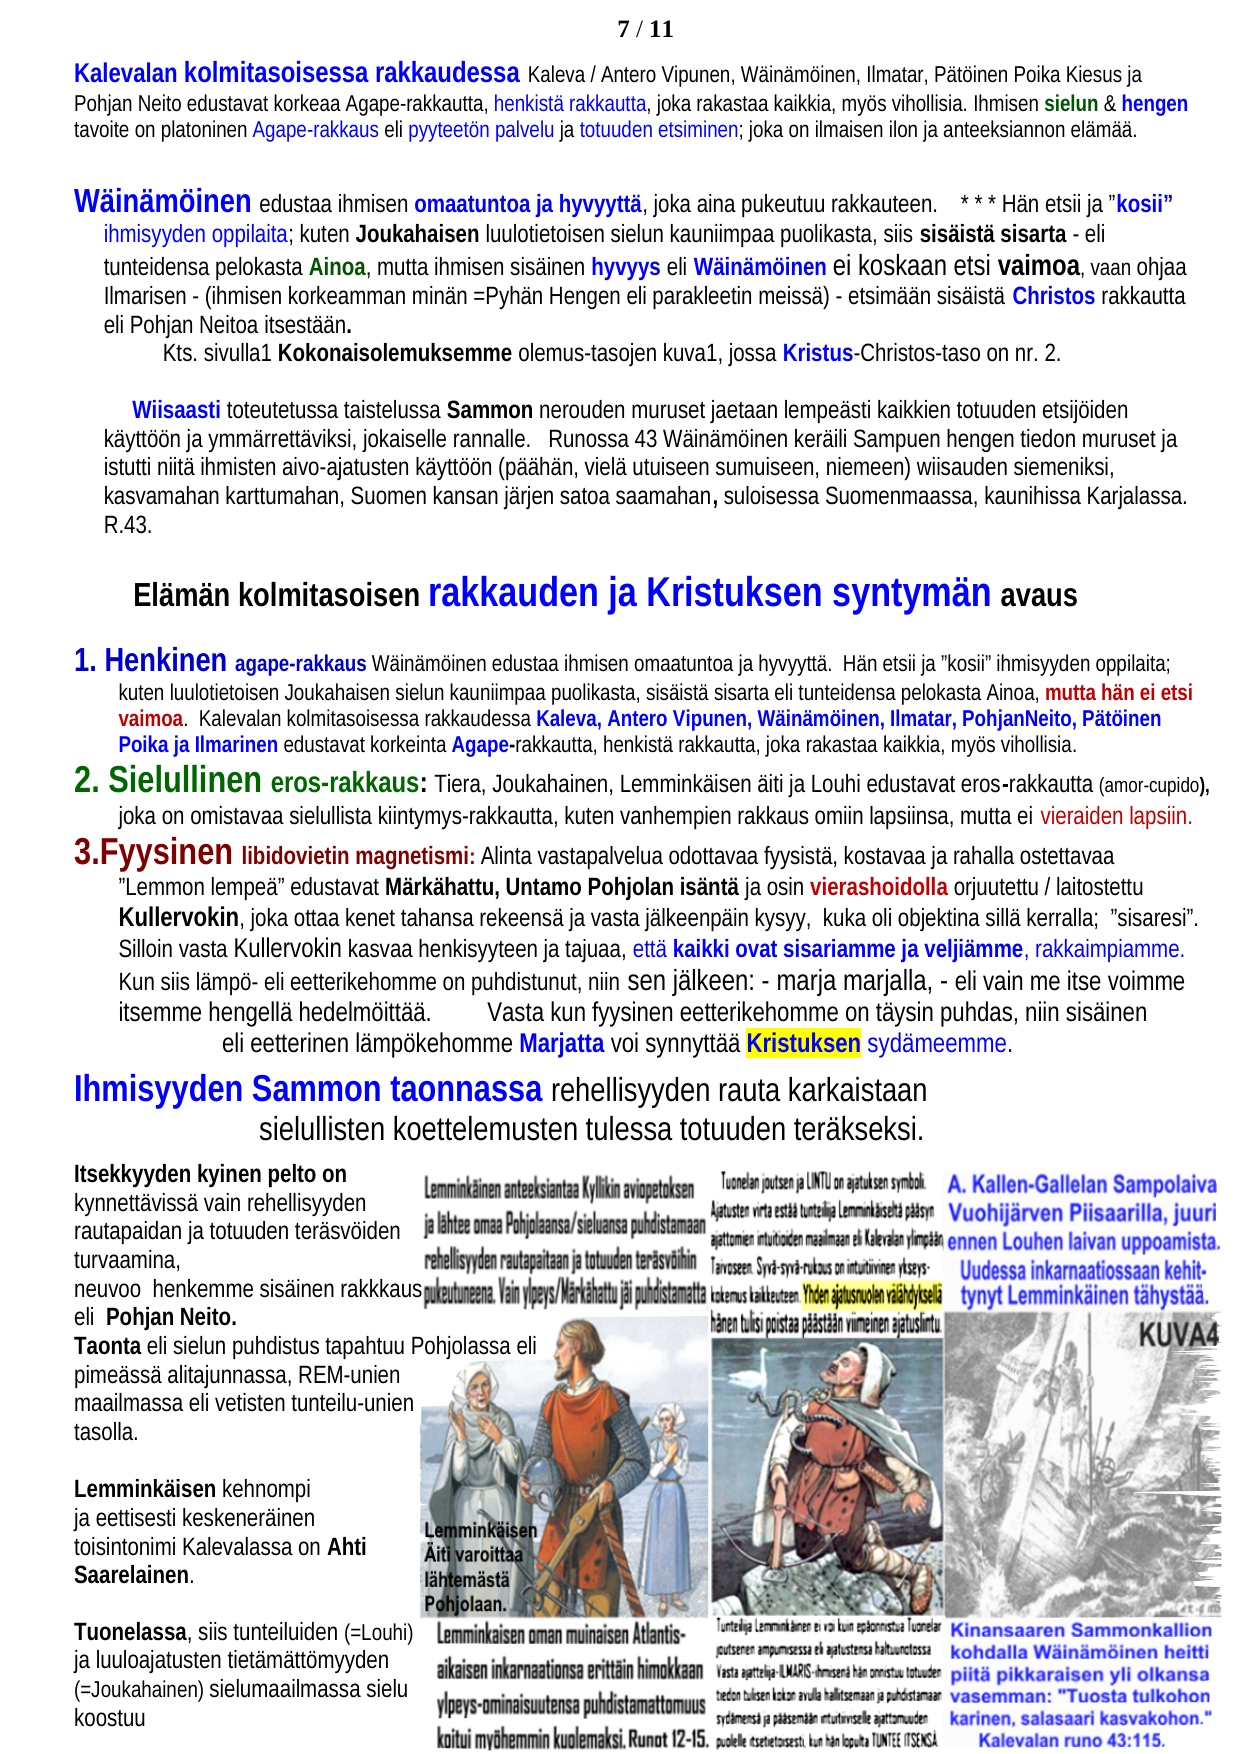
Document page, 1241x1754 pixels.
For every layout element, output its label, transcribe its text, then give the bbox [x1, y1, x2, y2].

text tavoite on platoninen Agape-rakkaus eli pyyteetön palvelu ja totuuden etsiminen; joka on ilmaisen ilon ja anteeksiannon elämää. [74, 116, 1211, 142]
text 3.Fyysinen libidovietin magnetismi: Alinta vastapalvelua odottavaa fyysistä, kostavaa ja rahalla ostettavaa [74, 829, 1211, 872]
text [1054, 1274, 1211, 1309]
text kuten luulotietoisen Joukahaisen sielun kauniimpaa puolikasta, sisäistä sisarta eli tunteidensa pelokasta Ainoa, mutta hän ei etsi vaimoa. Kalevalan kolmitasoisessa rakkaudessa Kaleva, Antero Vipunen, Wäinämöinen, Ilmatar, PohjanNeito, Pätöinen Poika ja Ilmarinen edustavat korkeinta Agape-rakkautta, henkistä rakkautta, joka rakastaa kaikkia, myös vihollisia. [118, 678, 1211, 758]
text Ihmisyyden Sammon taonnassa rehellisyyden rauta karkaistaan [74, 1066, 1211, 1109]
text Kalevalan kolmitasoisessa rakkaudessa Kaleva / Antero Vipunen, Wäinämöinen, Ilmatar, Pätöinen Poika Kiesus ja [74, 52, 1211, 90]
text joka on omistavaa sielullista kiintymys-rakkautta, kuten vanhempien rakkaus omiin lapsiinsa, mutta ei vieraiden lapsiin. [103, 801, 1211, 829]
text eli eetterinen lämpökehomme Marjatta voi synnyttää Kristuksen sydämeemme. [222, 1027, 1211, 1058]
text 2. Sielullinen eros-rakkaus: Tiera, Joukahainen, Lemminkäisen äiti ja Louhi edustavat eros-rakkautta (amor-cupido), [74, 758, 1211, 801]
text [1004, 1716, 1211, 1731]
text Wiisaasti toteutetussa taistelussa Sammon nerouden muruset jaetaan lempeästi kaikkien totuuden etsijöiden käyttöön ja ymmärrettäviksi, jokaiselle rannalle. Runossa 43 Wäinämöinen keräili Sampuen hengen tiedon muruset ja istutti niitä ihmisten aivo-ajatusten käyttöön (päähän, vielä utuiseen sumuiseen, niemeen) wiisauden siemeniksi, kasvamahan karttumahan, Suomen kansan järjen satoa saamahan, suloisessa Suomenmaassa, kaunihissa Karjalassa. R.43. [103, 395, 1211, 538]
text Lemminkäisen kehnompi [74, 1474, 420, 1503]
text ”Lemmon lempeä” edustavat Märkähattu, Untamo Pohjolan isäntä ja osin vierashoidolla orjuutettu / laitostettu Kullervokin, joka ottaa kenet tahansa rekeensä ja vasta jälkeenpäin kysyy, kuka oli objektina sillä kerralla; ”sisaresi”. Silloin vasta Kullervokin kasvaa henkisyyteen ja tajuaa, että kaikki ovat sisariamme ja veljiämme, rakkaimpiamme. Kun siis lämpö- eli eetterikehomme on puhdistunut, niin sen jälkeen: - marja marjalla, - eli vain me itse voimme itsemme hengellä hedelmöittää. Vasta kun fyysinen eetterikehomme on täysin puhdas, niin sisäinen [118, 872, 1211, 1027]
text Tuonelassa, siis tunteiluiden (=Louhi) ja luuloajatusten tietämättömyyden (=Joukahainen) sielumaailmassa sielu koostuu [74, 1617, 949, 1731]
text ihmisyyden oppilaita; kuten Joukahaisen luulotietoisen sielun kauniimpaa puolikasta, siis sisäistä sisarta - eli tunteidensa pelokasta Ainoa, mutta ihmisen sisäinen hyvyys eli Wäinämöinen ei koskaan etsi vaimoa, vaan ohjaa Ilmarisen - (ihmisen korkeamman minän =Pyhän Hengen eli parakleetin meissä) - etsimään sisäistä Christos rakkautta eli Pohjan Neitoa itsestään. [103, 219, 1211, 338]
text Taonta eli sielun puhdistus tapahtuu Pohjolassa eli pimeässä alitajunnassa, REM-unien maailmassa eli vetisten tunteilu-unien tasolla. [74, 1331, 558, 1446]
text Wäinämöinen edustaa ihmisen omaatuntoa ja hyvyyttä, joka aina pukeutuu rakkauteen. * * * Hän etsii ja ”kosii” [74, 181, 1211, 219]
text [707, 1637, 1211, 1707]
text neuvoo henkemme sisäinen rakkkaus eli Pohjan Neito. [74, 1274, 710, 1331]
text Pohjan Neito edustavat korkeaa Agape-rakkautta, henkistä rakkautta, joka rakastaa kaikkia, myös vihollisia. Ihmisen sielun & hengen [74, 90, 1211, 116]
text Kts. sivulla1 Kokonaisolemuksemme olemus-tasojen kuva1, jossa Kristus-Christos-taso on nr. 2. [163, 338, 1211, 367]
text Itsekkyyden kyinen pelto on kynnettävissä vain rehellisyyden rautapaidan ja totuuden teräsvöiden turvaamina, [74, 1159, 1211, 1274]
text sielullisten koettelemusten tulessa totuuden teräkseksi. [251, 1109, 1211, 1147]
text ja eettisesti keskeneräinen toisintonimi Kalevalassa on Ahti Saarelainen. [74, 1503, 429, 1589]
text 1. Henkinen agape-rakkaus Wäinämöinen edustaa ihmisen omaatuntoa ja hyvyyttä. Hän etsii ja ”kosii” ihmisyyden oppilaita; [74, 640, 1211, 678]
text Elämän kolmitasoisen rakkauden ja Kristuksen syntymän avaus [133, 567, 1211, 615]
